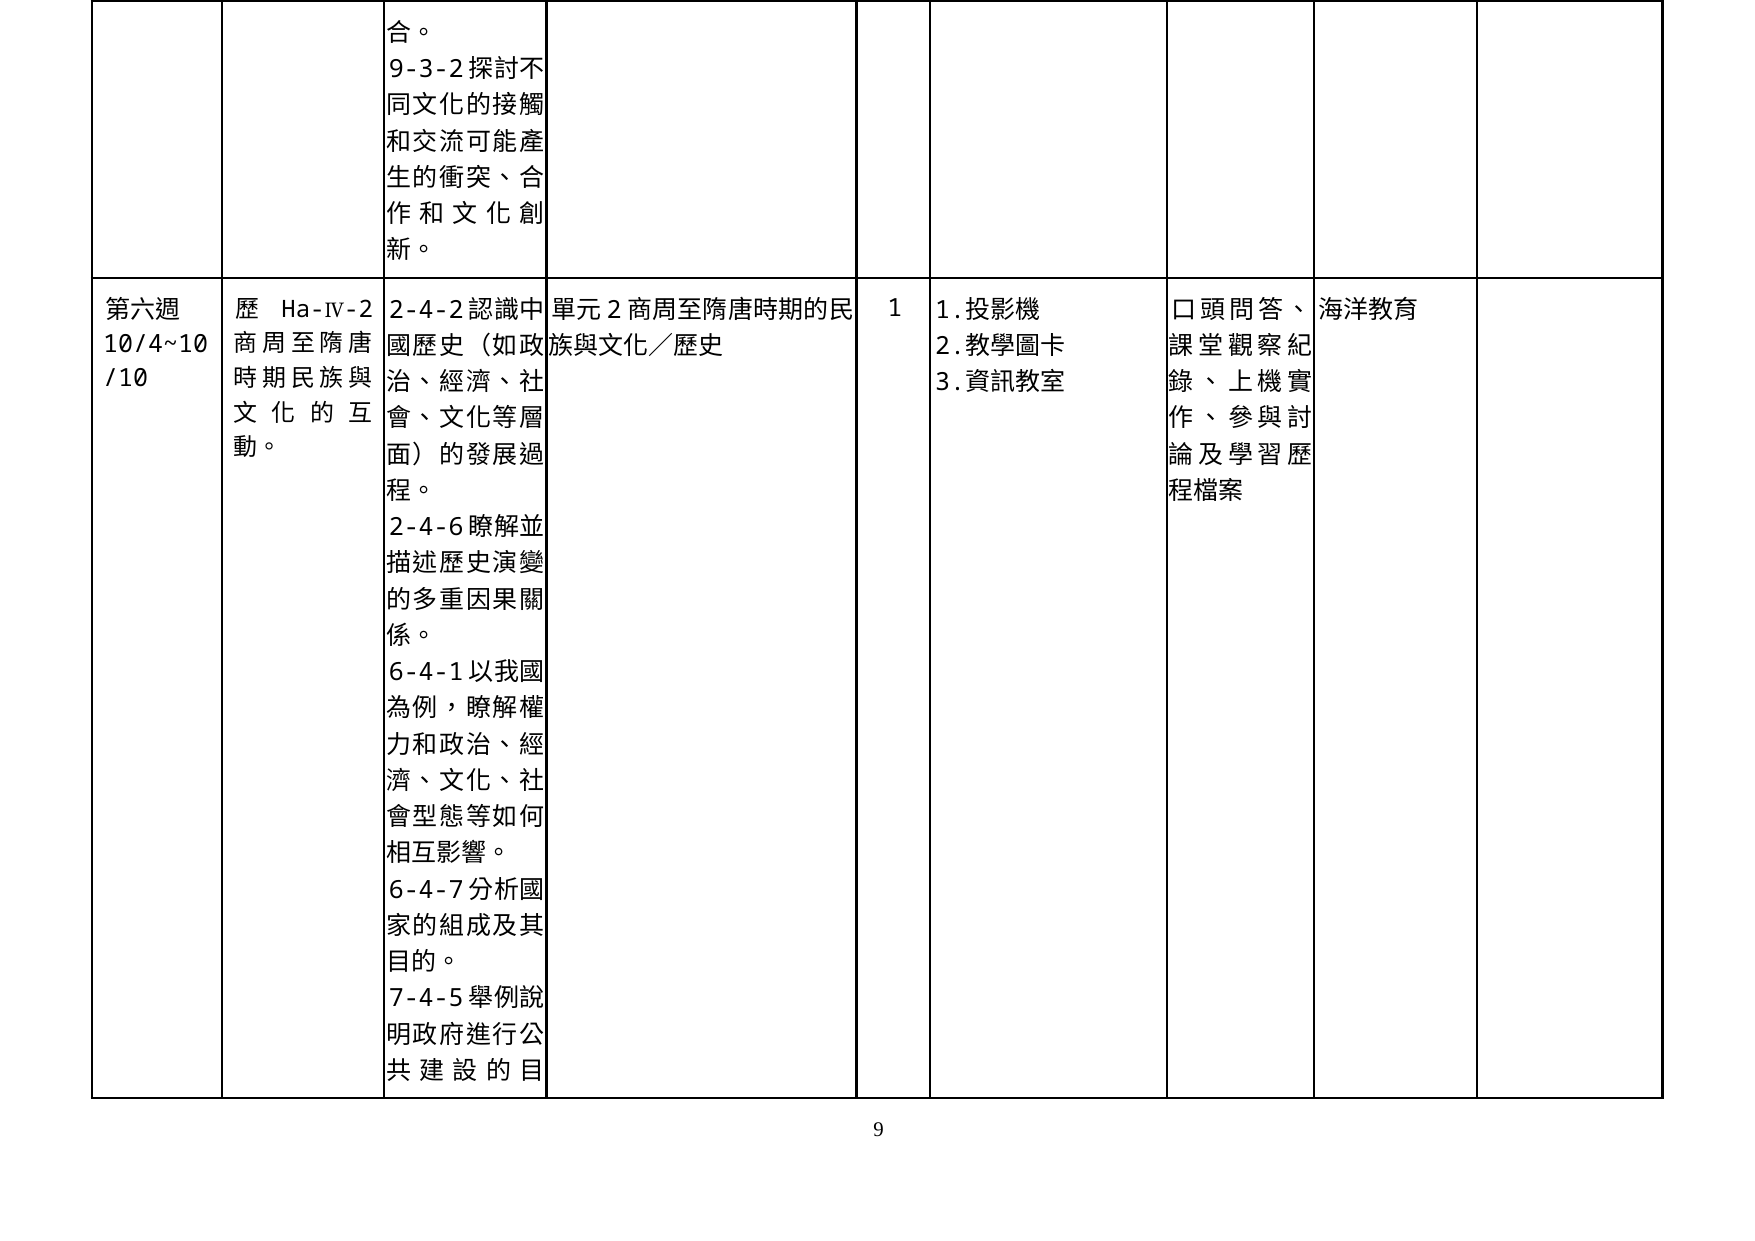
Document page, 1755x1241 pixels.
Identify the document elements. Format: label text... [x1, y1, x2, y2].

table_cell 合。 9-3-2探討不同文化的接觸和交流可能產生的衝突、合作和文化創新。 [385, 2, 545, 277]
table_cell [1315, 2, 1476, 277]
table_cell 歷Ha-Ⅳ-2 商周至隋唐時期民族與文化的互動。 [223, 279, 383, 1097]
table_cell [1478, 279, 1661, 1097]
table_cell 第六週 10/4~10/10 [93, 279, 221, 1097]
table_cell [1168, 2, 1313, 277]
table_cell 1 [858, 279, 929, 1097]
table_cell [1478, 2, 1661, 277]
table_cell [223, 2, 383, 277]
table_cell [858, 2, 929, 277]
table_cell 海洋教育 [1315, 279, 1476, 1097]
table_cell [93, 2, 221, 277]
table_cell 口頭問答、課堂觀察紀錄、上機實作、參與討論及學習歷程檔案 [1168, 279, 1313, 1097]
table_cell [931, 2, 1166, 277]
table_cell 單元2商周至隋唐時期的民族與文化／歷史 [548, 279, 855, 1097]
table_cell 2-4-2認識中國歷史（如政治、經濟、社會、文化等層面）的發展過程。 2-4-6瞭解並描述歷史演變的多重因果關係。 6-4-1以我國為例，瞭解權力和政治、經濟、文化、社會型態等如何相互影響。 6-4-7分析國家的組成及其目的。 7-4-5舉例說明政府進行公共建設的目 [385, 279, 545, 1097]
table_cell [548, 2, 855, 277]
table_cell 1.投影機 2.教學圖卡 3.資訊教室 [931, 279, 1166, 1097]
